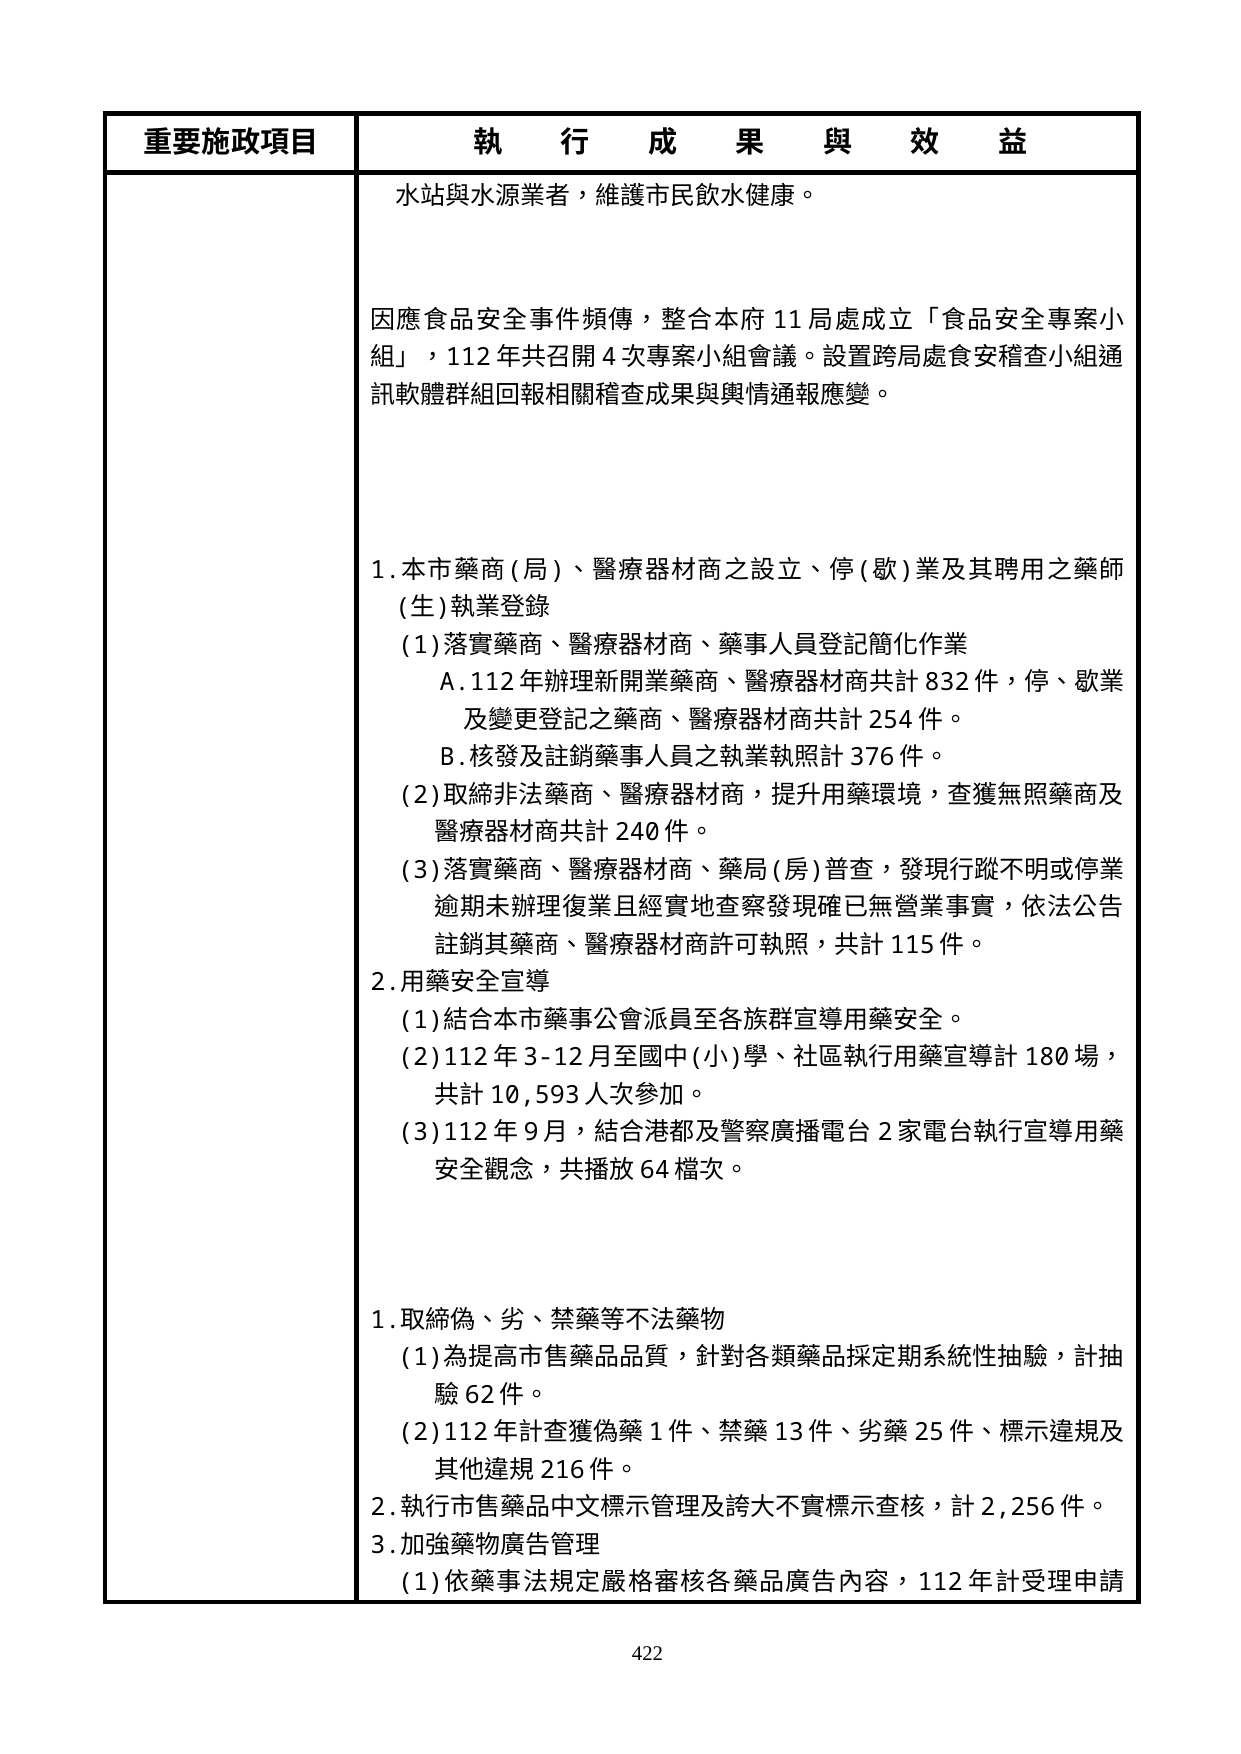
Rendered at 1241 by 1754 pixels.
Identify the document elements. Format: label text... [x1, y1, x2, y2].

table_header 執 行 成 果 與 效 益 [359, 116, 1136, 170]
table_cell 水站與水源業者，維護市民飲水健康。 因應食品安全事件頻傳，整合本府11局處成立「食品安全專案小組」，112年共召開4次專案小組會議。設置跨局處食安稽查小組通訊軟體群組回報相關稽查成果與輿情通報應變。 1.本市藥商(局)、醫療器材商之設立、停(歇)業及其聘用之藥師(生)執業登錄 (1)落實藥商、醫療器材商、藥事人員登記簡化作業 A.112年辦理新開業藥商、醫療器材商共計832件，停、歇業及變更登記之藥商、醫療器材商共計254件。 B.核發及註銷藥事人員之執業執照計376件。 (2)取締非法藥商、醫療器材商，提升用藥環境，查獲無照藥商及醫療器材商共計240件。 (3)落實藥商、醫療器材商、藥局(房)普查，發現行蹤不明或停業逾期未辦理復業且經實地查察發現確已無營業事實，依法公告註銷其藥商、醫療器材商許可執照，共計115件。 2.用藥安全宣導 (1)結合本市藥事公會派員至各族群宣導用藥安全。 (2)112年3-12月至國中(小)學、社區執行用藥宣導計180場，共計10,593人次參加。 (3)112年9月，結合港都及警察廣播電台2家電台執行宣導用藥安全觀念，共播放64檔次。 1.取締偽、劣、禁藥等不法藥物 (1)為提高市售藥品品質，針對各類藥品採定期系統性抽驗，計抽驗62件。 (2)112年計查獲偽藥1件、禁藥13件、劣藥25件、標示違規及其他違規216件。 2.執行市售藥品中文標示管理及誇大不實標示查核，計2,256件。 3.加強藥物廣告管理 (1)依藥事法規定嚴格審核各藥品廣告內容，112年計受理申請 [359, 175, 1136, 1599]
table_cell [107, 175, 354, 1599]
table_header 重要施政項目 [107, 116, 354, 170]
